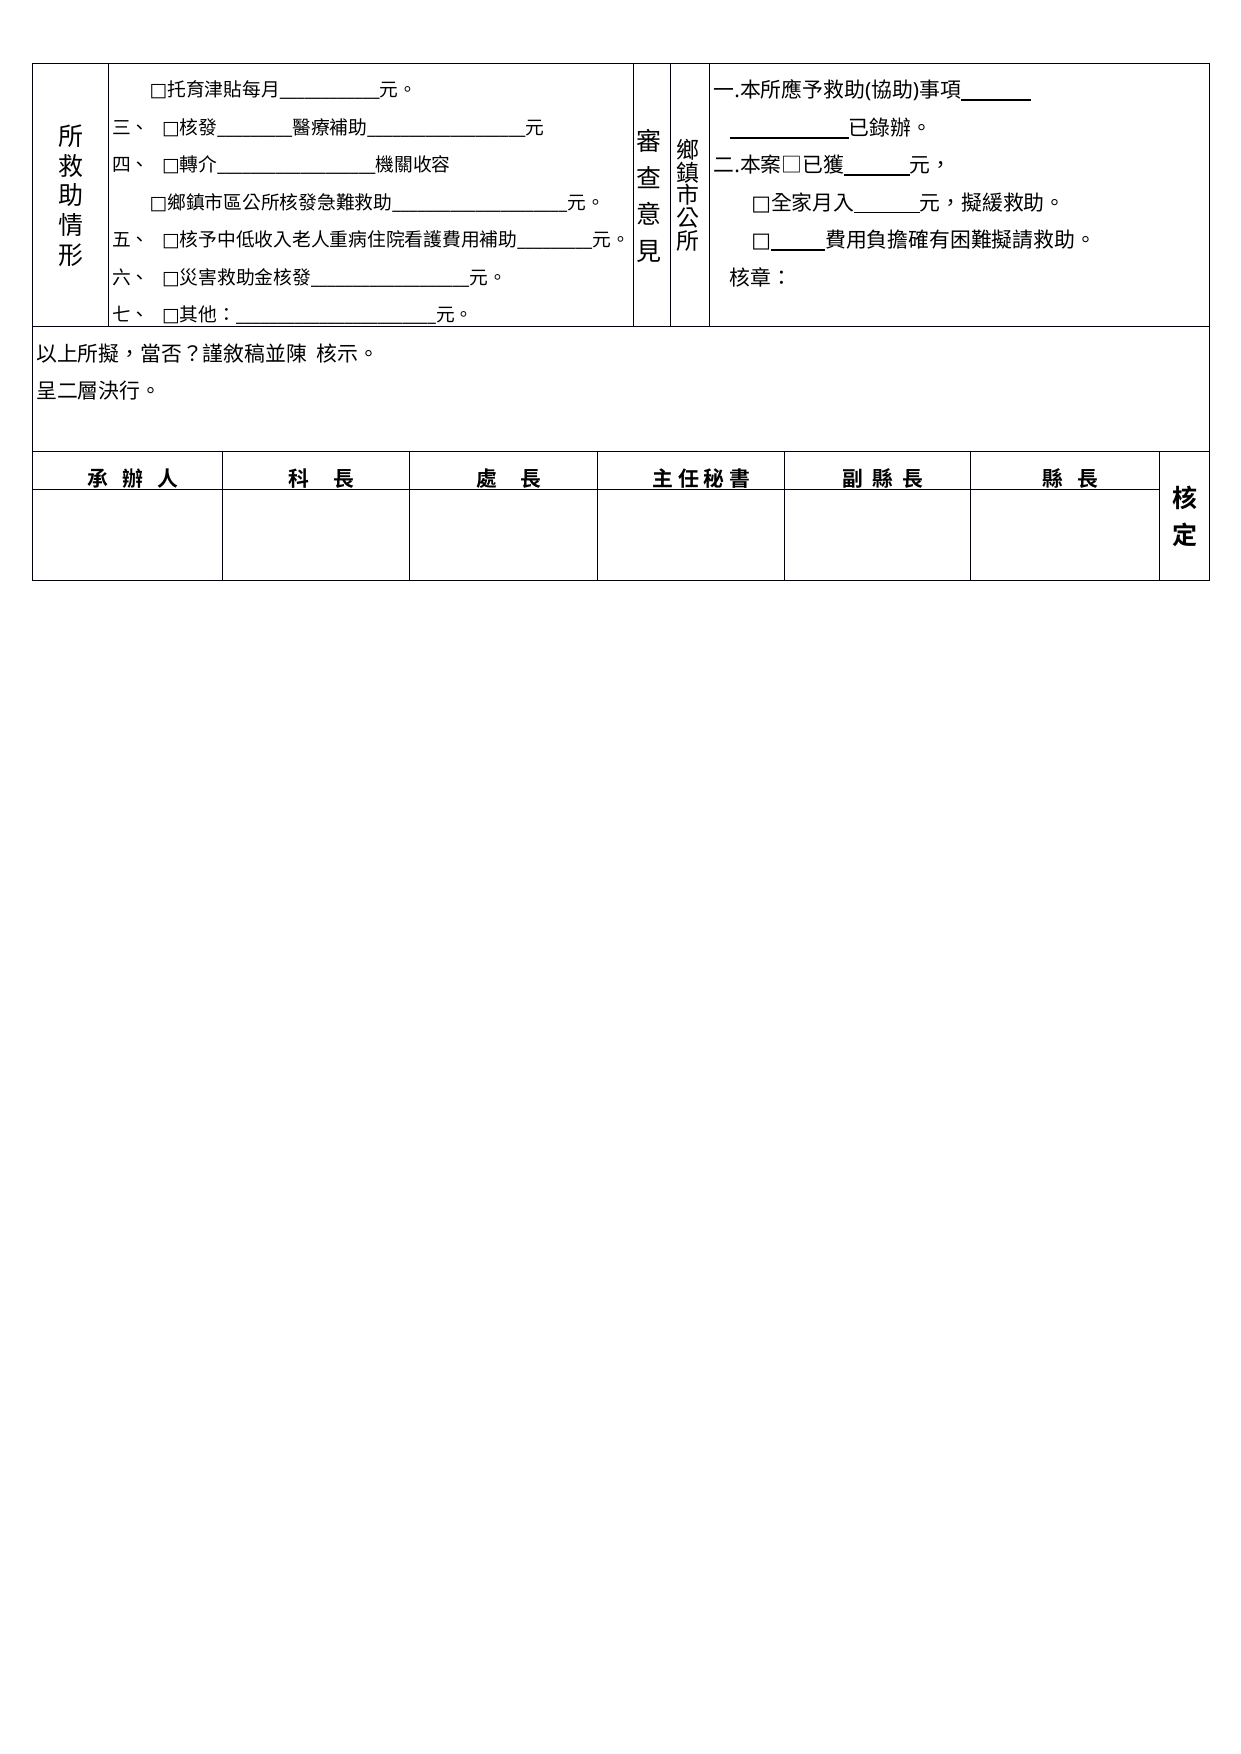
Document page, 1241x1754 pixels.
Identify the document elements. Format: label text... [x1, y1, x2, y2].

table_cell 主 任 秘 書 [598, 452, 784, 489]
table_cell 審 查 意 見 [634, 64, 670, 326]
table_cell 以上所擬，當否？謹敘稿並陳 核示。 呈二層決行。 [33, 327, 1209, 451]
table_cell [33, 490, 222, 580]
table_cell 承 辦 人 [33, 452, 222, 489]
table_cell 所救助情形 [33, 64, 108, 326]
table_cell 科 長 [223, 452, 409, 489]
table_cell 處 長 [410, 452, 597, 489]
table_cell 副 縣 長 [785, 452, 970, 489]
table_cell 縣 長 [971, 452, 1159, 489]
table_cell 核 定 [1160, 452, 1209, 580]
table_cell [598, 490, 784, 580]
table_cell [971, 490, 1159, 580]
table_cell [410, 490, 597, 580]
table_cell [223, 490, 409, 580]
table_cell [785, 490, 970, 580]
table_cell □托育津貼每月____________元。 □核發_________醫療補助___________________元 □轉介___________________機關收容 □鄉鎮市區公所核發急難救助_____________________元。 □核予中低收入老人重病住院看護費用補助_________元。 □災害救助金核發___________________元。 □其他：________________________元。 [109, 64, 633, 326]
table_cell 鄉鎮市公所 [671, 64, 709, 326]
table_cell 一.本所應予救助(協助)事項 已錄辦。 二.本案□已獲 元， □全家月入 元，擬緩救助。 □ 費用負擔確有困難擬請救助。 核章： [710, 64, 1209, 326]
